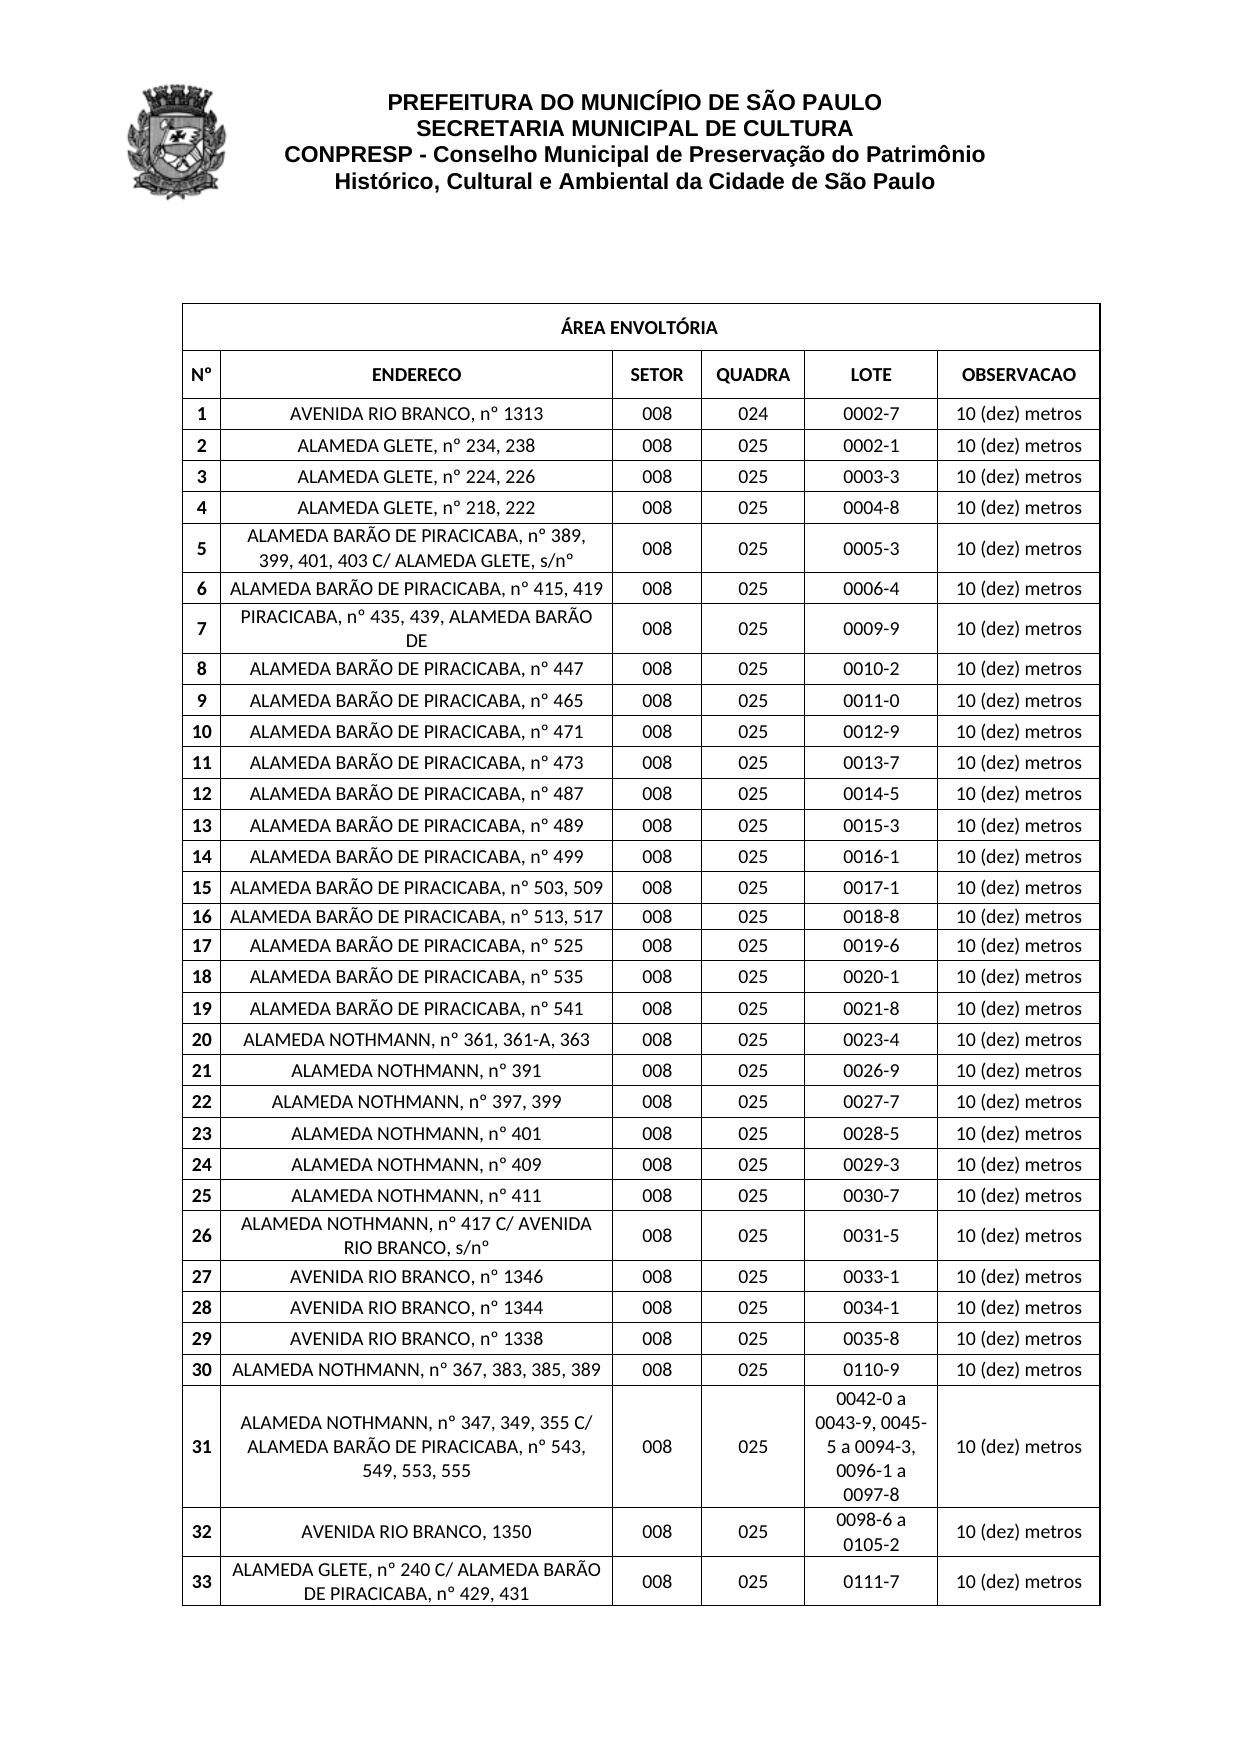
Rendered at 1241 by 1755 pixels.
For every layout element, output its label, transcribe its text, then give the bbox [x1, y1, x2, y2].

table_cell 0031-5 [805, 1211, 937, 1260]
table_cell 0035-8 [805, 1323, 937, 1353]
table_cell 008 [613, 961, 701, 992]
table_cell ALAMEDA NOTHMANN, nº 367, 383, 385, 389 [221, 1355, 612, 1385]
table_cell 10 (dez) metros [938, 1261, 1099, 1291]
table_cell ALAMEDA BARÃO DE PIRACICABA, nº 513, 517 [221, 904, 612, 929]
table_cell 10 (dez) metros [938, 1024, 1099, 1054]
table_cell 10 (dez) metros [938, 654, 1099, 684]
table_cell 8 [183, 654, 220, 684]
table_cell 10 (dez) metros [938, 1149, 1099, 1179]
table_cell 0018-8 [805, 904, 937, 929]
table_cell ALAMEDA NOTHMANN, nº 417 C/ AVENIDA RIO BRANCO, s/nº [221, 1211, 612, 1260]
table_cell Nº [183, 351, 220, 397]
table_cell 008 [613, 399, 701, 429]
table_cell 008 [613, 1211, 701, 1260]
table_cell 025 [702, 461, 804, 491]
table_cell ALAMEDA GLETE, nº 224, 226 [221, 461, 612, 491]
table_cell 025 [702, 747, 804, 777]
table_cell 025 [702, 573, 804, 603]
table_cell 10 (dez) metros [938, 930, 1099, 960]
table_cell 025 [702, 1086, 804, 1117]
table_cell 2 [183, 430, 220, 460]
table_cell 10 (dez) metros [938, 993, 1099, 1023]
table_cell 008 [613, 716, 701, 746]
table_cell 16 [183, 904, 220, 929]
table_cell 10 (dez) metros [938, 604, 1099, 652]
table_cell 025 [702, 1292, 804, 1322]
table_cell 008 [613, 1086, 701, 1117]
table_cell 008 [613, 841, 701, 871]
table_cell 025 [702, 654, 804, 684]
table_cell 10 (dez) metros [938, 1086, 1099, 1117]
table_cell 008 [613, 810, 701, 840]
table_cell 025 [702, 1055, 804, 1085]
table_cell 0029-3 [805, 1149, 937, 1179]
table_cell 10 (dez) metros [938, 524, 1099, 572]
table_header ÁREA ENVOLTÓRIA [183, 304, 1099, 350]
table_cell ALAMEDA BARÃO DE PIRACICABA, nº 389, 399, 401, 403 C/ ALAMEDA GLETE, s/nº [221, 524, 612, 572]
table_cell AVENIDA RIO BRANCO, nº 1344 [221, 1292, 612, 1322]
table_cell 0011-0 [805, 685, 937, 715]
table_cell 0111-7 [805, 1557, 937, 1605]
table_cell 10 (dez) metros [938, 1557, 1099, 1605]
table_cell ALAMEDA BARÃO DE PIRACICABA, nº 499 [221, 841, 612, 871]
table_cell 025 [702, 872, 804, 902]
table_cell 3 [183, 461, 220, 491]
table_cell 6 [183, 573, 220, 603]
table_cell 025 [702, 1355, 804, 1385]
table_cell QUADRA [702, 351, 804, 397]
table_cell 0017-1 [805, 872, 937, 902]
table_cell 0098-6 a 0105-2 [805, 1508, 937, 1556]
table_cell 0002-1 [805, 430, 937, 460]
table_cell 23 [183, 1118, 220, 1148]
table_cell ALAMEDA BARÃO DE PIRACICABA, nº 465 [221, 685, 612, 715]
table_cell ALAMEDA BARÃO DE PIRACICABA, nº 471 [221, 716, 612, 746]
table_cell 13 [183, 810, 220, 840]
table_cell 10 (dez) metros [938, 1292, 1099, 1322]
table_cell 14 [183, 841, 220, 871]
table_cell 22 [183, 1086, 220, 1117]
table_cell OBSERVACAO [938, 351, 1099, 397]
table_cell 21 [183, 1055, 220, 1085]
table_cell 025 [702, 1180, 804, 1210]
table_cell 0004-8 [805, 492, 937, 522]
table_cell ALAMEDA BARÃO DE PIRACICABA, nº 447 [221, 654, 612, 684]
table_cell 0012-9 [805, 716, 937, 746]
table_cell 28 [183, 1292, 220, 1322]
table_cell 0006-4 [805, 573, 937, 603]
table_cell 10 (dez) metros [938, 1355, 1099, 1385]
table_cell 008 [613, 1386, 701, 1507]
table_cell 0013-7 [805, 747, 937, 777]
table_cell 008 [613, 524, 701, 572]
table_cell 10 (dez) metros [938, 1508, 1099, 1556]
table_cell 008 [613, 1508, 701, 1556]
table_cell ALAMEDA NOTHMANN, nº 401 [221, 1118, 612, 1148]
table_cell SETOR [613, 351, 701, 397]
table_cell 008 [613, 904, 701, 929]
table_cell 0020-1 [805, 961, 937, 992]
table_cell ALAMEDA GLETE, nº 240 C/ ALAMEDA BARÃO DE PIRACICABA, nº 429, 431 [221, 1557, 612, 1605]
table_cell 025 [702, 604, 804, 652]
table_cell 008 [613, 1118, 701, 1148]
table_cell 10 (dez) metros [938, 399, 1099, 429]
table_cell 32 [183, 1508, 220, 1556]
table_cell 0002-7 [805, 399, 937, 429]
table_cell ALAMEDA NOTHMANN, nº 411 [221, 1180, 612, 1210]
table_cell 7 [183, 604, 220, 652]
table_cell 33 [183, 1557, 220, 1605]
table_cell 0010-2 [805, 654, 937, 684]
table_cell 025 [702, 1386, 804, 1507]
table_cell 10 (dez) metros [938, 492, 1099, 522]
table_cell 008 [613, 1055, 701, 1085]
table_cell 10 (dez) metros [938, 747, 1099, 777]
table_cell ALAMEDA BARÃO DE PIRACICABA, nº 489 [221, 810, 612, 840]
table_cell 0021-8 [805, 993, 937, 1023]
table_cell 025 [702, 1024, 804, 1054]
table_cell 4 [183, 492, 220, 522]
table_cell 025 [702, 779, 804, 809]
table_cell ALAMEDA BARÃO DE PIRACICABA, nº 473 [221, 747, 612, 777]
table_cell 008 [613, 993, 701, 1023]
table_cell ALAMEDA NOTHMANN, nº 347, 349, 355 C/ ALAMEDA BARÃO DE PIRACICABA, nº 543, 549, 553, 555 [221, 1386, 612, 1507]
table_cell ALAMEDA BARÃO DE PIRACICABA, nº 525 [221, 930, 612, 960]
table_cell 10 (dez) metros [938, 779, 1099, 809]
table_cell 025 [702, 524, 804, 572]
table_cell ALAMEDA GLETE, nº 234, 238 [221, 430, 612, 460]
table_cell ALAMEDA BARÃO DE PIRACICABA, nº 415, 419 [221, 573, 612, 603]
table_cell ALAMEDA NOTHMANN, nº 409 [221, 1149, 612, 1179]
table_cell 008 [613, 1149, 701, 1179]
table_cell 025 [702, 993, 804, 1023]
table_cell AVENIDA RIO BRANCO, nº 1313 [221, 399, 612, 429]
table_cell 10 (dez) metros [938, 904, 1099, 929]
table_cell 0026-9 [805, 1055, 937, 1085]
table_cell 27 [183, 1261, 220, 1291]
table_cell 008 [613, 930, 701, 960]
table_cell 008 [613, 1261, 701, 1291]
table_cell 24 [183, 1149, 220, 1179]
table_cell 008 [613, 1557, 701, 1605]
table_cell AVENIDA RIO BRANCO, 1350 [221, 1508, 612, 1556]
table_cell 025 [702, 685, 804, 715]
table_cell 10 (dez) metros [938, 841, 1099, 871]
table_cell 025 [702, 716, 804, 746]
table_cell 31 [183, 1386, 220, 1507]
table_cell 17 [183, 930, 220, 960]
table_cell 0009-9 [805, 604, 937, 652]
table_cell 0027-7 [805, 1086, 937, 1117]
table_cell 008 [613, 1355, 701, 1385]
table_cell 10 (dez) metros [938, 1180, 1099, 1210]
table_cell AVENIDA RIO BRANCO, nº 1346 [221, 1261, 612, 1291]
table_cell 0023-4 [805, 1024, 937, 1054]
table_cell 0003-3 [805, 461, 937, 491]
table_cell 10 (dez) metros [938, 685, 1099, 715]
table_cell 025 [702, 430, 804, 460]
table_cell 0034-1 [805, 1292, 937, 1322]
table_cell 025 [702, 930, 804, 960]
table_cell 10 (dez) metros [938, 716, 1099, 746]
table_cell 5 [183, 524, 220, 572]
table_cell ALAMEDA BARÃO DE PIRACICABA, nº 487 [221, 779, 612, 809]
table_cell 008 [613, 573, 701, 603]
table_cell 025 [702, 492, 804, 522]
table_cell 10 (dez) metros [938, 1323, 1099, 1353]
table_cell 025 [702, 904, 804, 929]
table_cell 008 [613, 1323, 701, 1353]
table_cell 024 [702, 399, 804, 429]
table_cell 29 [183, 1323, 220, 1353]
table_cell ALAMEDA BARÃO DE PIRACICABA, nº 535 [221, 961, 612, 992]
table_cell 15 [183, 872, 220, 902]
table_cell 025 [702, 1261, 804, 1291]
table_cell ALAMEDA NOTHMANN, nº 397, 399 [221, 1086, 612, 1117]
table_cell AVENIDA RIO BRANCO, nº 1338 [221, 1323, 612, 1353]
table_cell 008 [613, 461, 701, 491]
table_cell 025 [702, 810, 804, 840]
table_cell 26 [183, 1211, 220, 1260]
table_cell 10 (dez) metros [938, 1118, 1099, 1148]
table_cell PIRACICABA, nº 435, 439, ALAMEDA BARÃO DE [221, 604, 612, 652]
table_cell 0028-5 [805, 1118, 937, 1148]
table_cell 025 [702, 1149, 804, 1179]
table_cell 18 [183, 961, 220, 992]
table_cell ALAMEDA BARÃO DE PIRACICABA, nº 541 [221, 993, 612, 1023]
table_cell 9 [183, 685, 220, 715]
table_cell 10 (dez) metros [938, 810, 1099, 840]
table_cell 008 [613, 1292, 701, 1322]
table_cell 20 [183, 1024, 220, 1054]
table_cell 0019-6 [805, 930, 937, 960]
table_cell 008 [613, 872, 701, 902]
table_cell 0015-3 [805, 810, 937, 840]
table_cell 10 (dez) metros [938, 461, 1099, 491]
table_cell 0110-9 [805, 1355, 937, 1385]
table_cell 10 (dez) metros [938, 1055, 1099, 1085]
table_cell 0033-1 [805, 1261, 937, 1291]
table_cell 10 (dez) metros [938, 961, 1099, 992]
table_cell 30 [183, 1355, 220, 1385]
table_cell ALAMEDA NOTHMANN, nº 391 [221, 1055, 612, 1085]
table_cell 025 [702, 1118, 804, 1148]
table_cell 008 [613, 779, 701, 809]
table_cell 025 [702, 1323, 804, 1353]
table_cell 008 [613, 492, 701, 522]
table_cell 008 [613, 685, 701, 715]
table_cell LOTE [805, 351, 937, 397]
table_cell 025 [702, 961, 804, 992]
table_cell 025 [702, 1211, 804, 1260]
table_cell ALAMEDA GLETE, nº 218, 222 [221, 492, 612, 522]
table_cell ENDERECO [221, 351, 612, 397]
table_cell 10 (dez) metros [938, 430, 1099, 460]
table_cell 1 [183, 399, 220, 429]
table_cell ALAMEDA BARÃO DE PIRACICABA, nº 503, 509 [221, 872, 612, 902]
table_cell 10 (dez) metros [938, 872, 1099, 902]
table_cell 008 [613, 1024, 701, 1054]
table_cell 008 [613, 430, 701, 460]
table_cell 10 [183, 716, 220, 746]
table_cell 10 (dez) metros [938, 1211, 1099, 1260]
table_cell 12 [183, 779, 220, 809]
table_cell 0014-5 [805, 779, 937, 809]
table_cell 10 (dez) metros [938, 573, 1099, 603]
table_cell 10 (dez) metros [938, 1386, 1099, 1507]
table_cell 0016-1 [805, 841, 937, 871]
table_cell 0005-3 [805, 524, 937, 572]
table_cell 0030-7 [805, 1180, 937, 1210]
table_cell 0042-0 a 0043-9, 0045-5 a 0094-3, 0096-1 a 0097-8 [805, 1386, 937, 1507]
table_cell 008 [613, 1180, 701, 1210]
table_cell 008 [613, 654, 701, 684]
table_cell ALAMEDA NOTHMANN, nº 361, 361-A, 363 [221, 1024, 612, 1054]
table_cell 11 [183, 747, 220, 777]
table_cell 19 [183, 993, 220, 1023]
table_cell 025 [702, 1557, 804, 1605]
table_cell 025 [702, 1508, 804, 1556]
table_cell 008 [613, 604, 701, 652]
table_cell 025 [702, 841, 804, 871]
table_cell 25 [183, 1180, 220, 1210]
table_cell 008 [613, 747, 701, 777]
